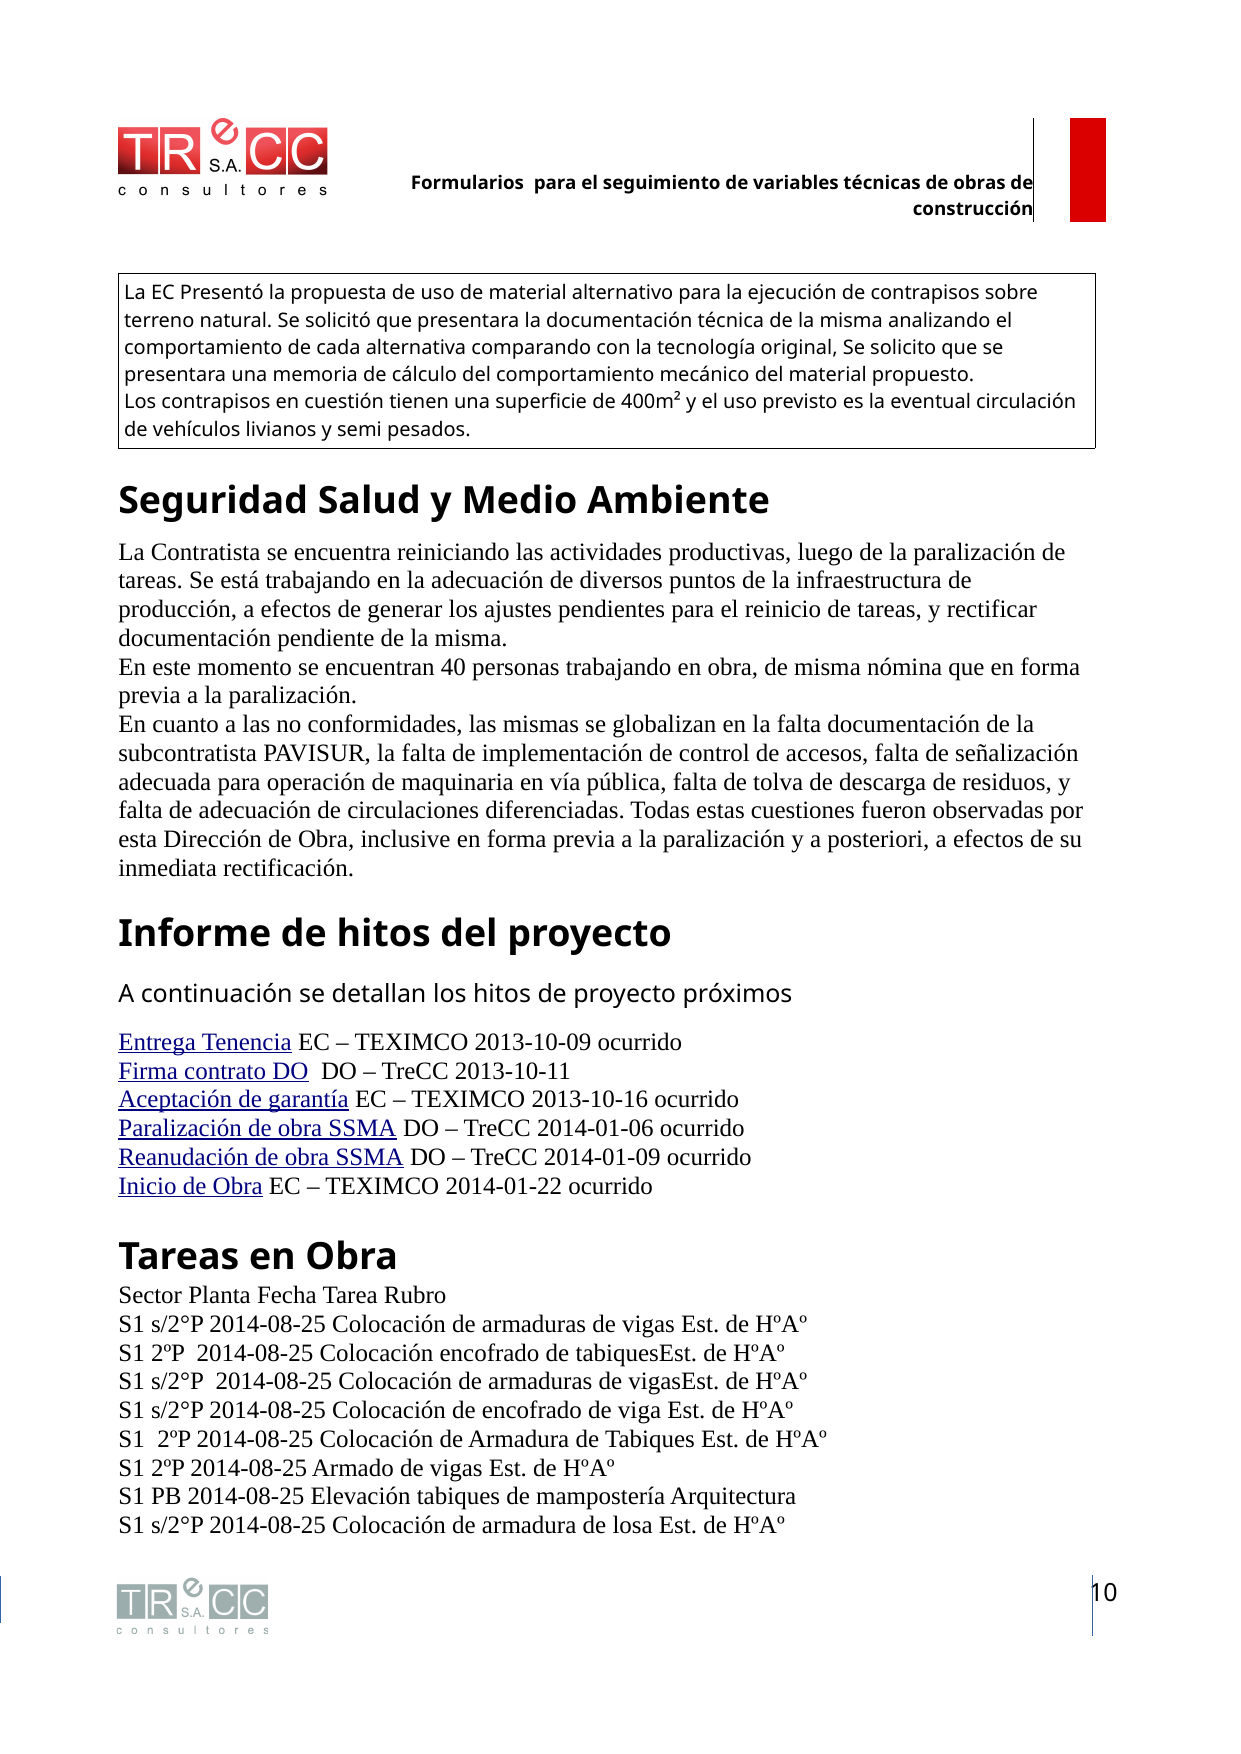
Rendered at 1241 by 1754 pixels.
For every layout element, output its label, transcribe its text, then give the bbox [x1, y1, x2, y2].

text S1 2ºP 2014-08-25 Armado de vigas Est. de HºAº [118, 1453, 1095, 1481]
text S1 s/2°P 2014-08-25 Colocación de encofrado de viga Est. de HºAº [118, 1395, 1095, 1424]
table_header La EC Presentó la propuesta de uso de material alternativo para la ejecución de contrapisos sobre terreno natural. Se solicitó que presentara la documentación técnica de la misma analizando el comportamiento de cada alternativa comparando con la tecnología original, Se solicito que se presentara una memoria de cálculo del comportamiento mecánico del material propuesto. Los contrapisos en cuestión tienen una superficie de 400m² y el uso previsto es la eventual circulación de vehículos livianos y semi pesados. [119, 274, 1095, 448]
text S1 s/2°P 2014-08-25 Colocación de armaduras de vigas Est. de HºAº [118, 1309, 1095, 1338]
subtitle Seguridad Salud y Medio Ambiente [118, 473, 1095, 524]
text S1 2ºP 2014-08-25 Colocación de Armadura de Tabiques Est. de HºAº [118, 1424, 1095, 1453]
picture [116, 1577, 268, 1635]
text A continuación se detallan los hitos de proyecto próximos [118, 975, 1095, 1009]
text Entrega Tenencia EC – TEXIMCO 2013-10-09 ocurrido Firma contrato DO DO – TreCC 2013-10-11 Aceptación de garantía EC – TEXIMCO 2013-10-16 ocurrido Paralización de obra SSMA DO – TreCC 2014-01-06 ocurrido Reanudación de obra SSMA DO – TreCC 2014-01-09 ocurrido Inicio de Obra EC – TEXIMCO 2014-01-22 ocurrido [118, 1027, 1095, 1199]
picture [118, 118, 328, 200]
text S1 2ºP 2014-08-25 Colocación encofrado de tabiquesEst. de HºAº [118, 1338, 1095, 1366]
text La Contratista se encuentra reiniciando las actividades productivas, luego de la paralización de tareas. Se está trabajando en la adecuación de diversos puntos de la infraestructura de producción, a efectos de generar los ajustes pendientes para el reinicio de tareas, y rectificar documentación pendiente de la misma. En este momento se encuentran 40 personas trabajando en obra, de misma nómina que en forma previa a la paralización. En cuanto a las no conformidades, las mismas se globalizan en la falta documentación de la subcontratista PAVISUR, la falta de implementación de control de accesos, falta de señalización adecuada para operación de maquinaria en vía pública, falta de tolva de descarga de residuos, y falta de adecuación de circulaciones diferenciadas. Todas estas cuestiones fueron observadas por esta Dirección de Obra, inclusive en forma previa a la paralización y a posteriori, a efectos de su inmediata rectificación. [118, 537, 1095, 882]
text S1 s/2°P 2014-08-25 Colocación de armaduras de vigasEst. de HºAº [118, 1366, 1095, 1395]
text Sector Planta Fecha Tarea Rubro [118, 1280, 1095, 1309]
text S1 s/2°P 2014-08-25 Colocación de armadura de losa Est. de HºAº [118, 1510, 1095, 1539]
subtitle Tareas en Obra [118, 1229, 1095, 1280]
subtitle Informe de hitos del proyecto [118, 907, 1095, 958]
text S1 PB 2014-08-25 Elevación tabiques de mampostería Arquitectura [118, 1481, 1095, 1510]
